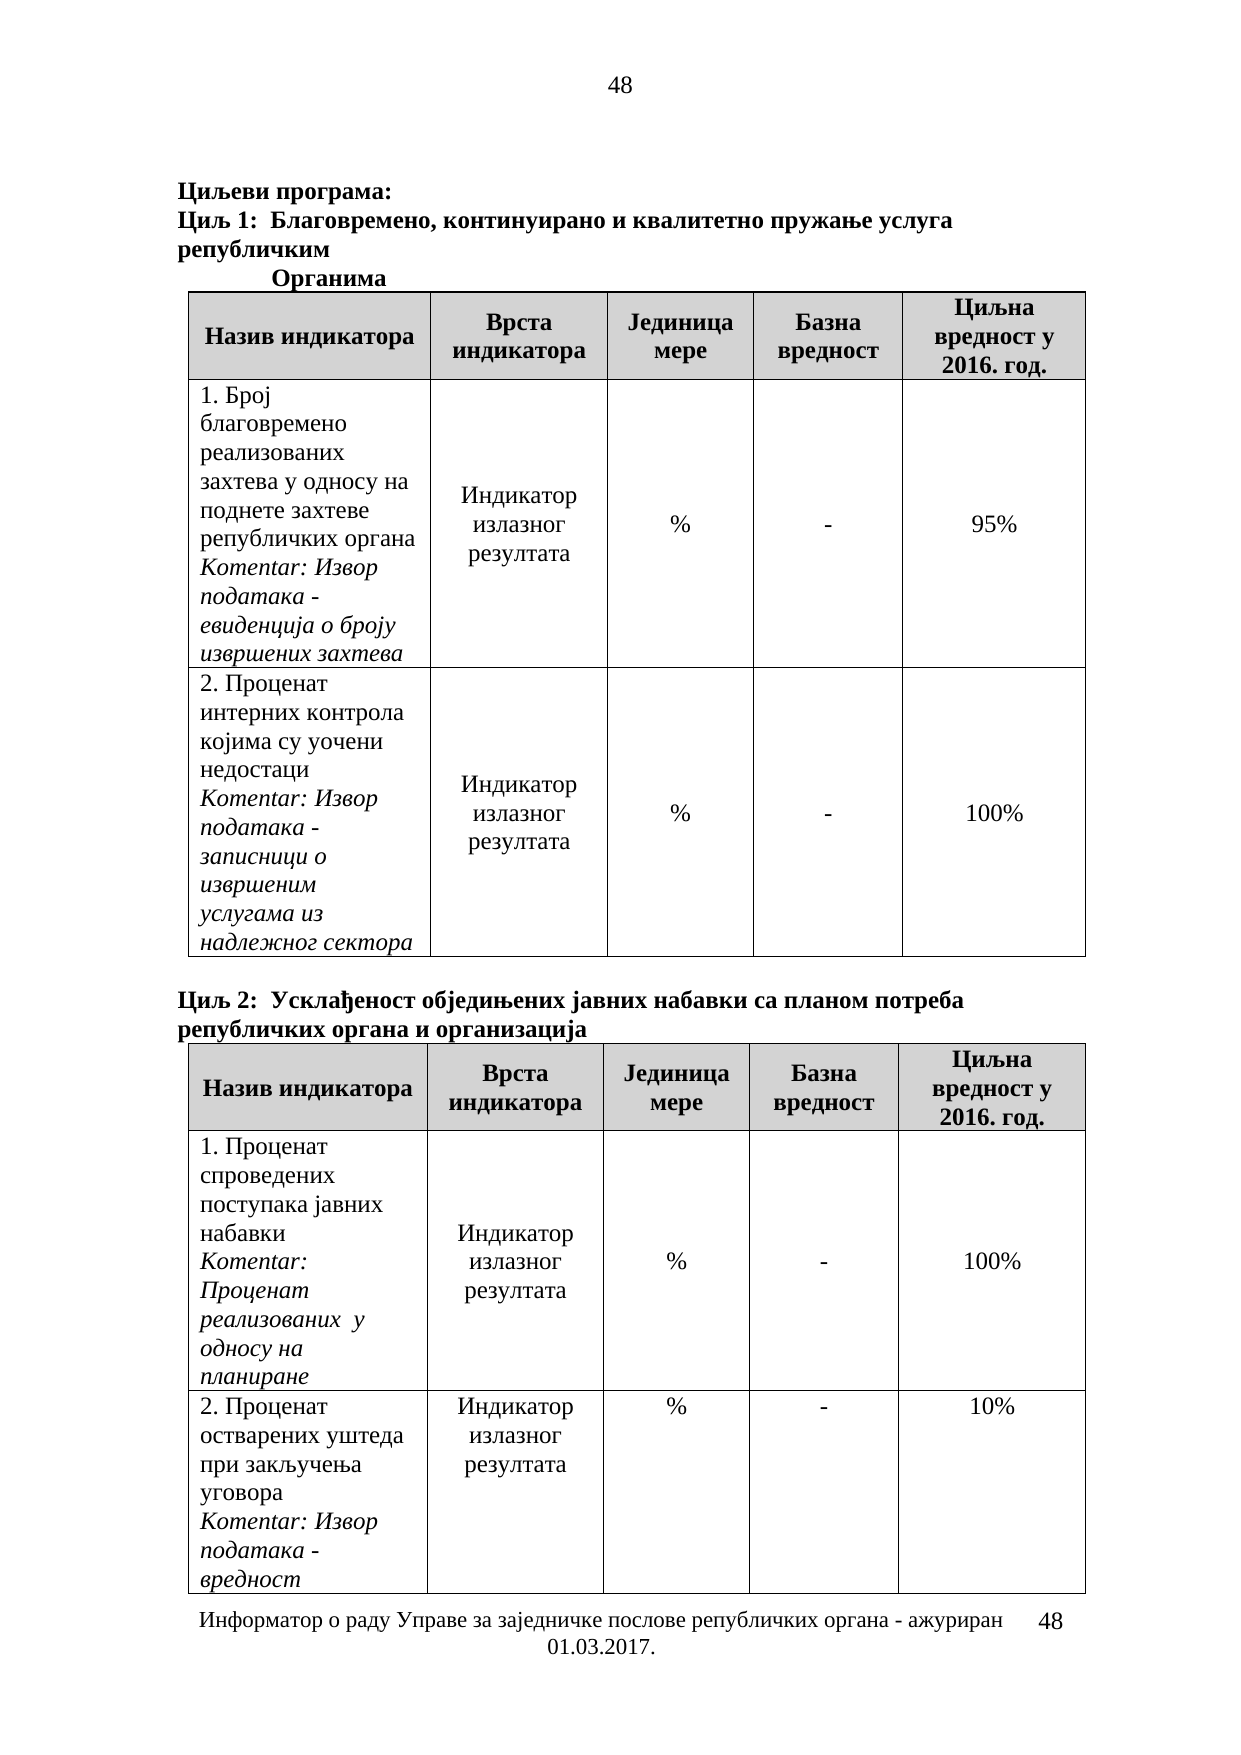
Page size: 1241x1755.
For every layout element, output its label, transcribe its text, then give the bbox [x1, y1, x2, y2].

table_cell % [608, 380, 753, 667]
text Циљ 1: Благовремено, континуирано и квалитетно пружање услуга републичким [177, 205, 1063, 263]
table_header Јединица мере [604, 1044, 749, 1130]
table_header Базна вредност [750, 1044, 898, 1130]
table_cell 1. Број благовремено реализованих захтева у односу на поднете захтеве републичких органа Komentar: Извор података - евиденција о броју извршених захтева [189, 380, 430, 667]
table_cell 95% [903, 380, 1085, 667]
table_header Циљна вредност у 2016. год. [903, 293, 1085, 379]
table_cell % [604, 1391, 749, 1592]
table_cell 100% [899, 1131, 1085, 1390]
table_header Назив индикатора [189, 1044, 427, 1130]
table_cell 2. Проценат интерних контрола којима су уочени недостаци Komentar: Извор података -записници о извршеним услугама из надлежног сектора [189, 668, 430, 956]
text Циљ 2: Усклађеност обједињених јавних набавки са планом потреба републичких органа и организацијa [177, 986, 1063, 1043]
table_header Јединица мере [608, 293, 753, 379]
table_header Врста индикатора [431, 293, 607, 379]
table_cell - [754, 380, 902, 667]
table_header Врста индикатора [428, 1044, 603, 1130]
table_cell Индикатор излазног резултата [428, 1391, 603, 1592]
table_cell 1. Проценат спроведених поступака јавних набавки Komentar: Проценат реализованих у односу на планиране [189, 1131, 427, 1390]
table_cell % [608, 668, 753, 956]
table_cell - [754, 668, 902, 956]
text Органима [177, 263, 1063, 291]
table_cell Индикатор излазног резултата [431, 380, 607, 667]
table_cell 2. Проценат остварених уштеда при закључења уговора Komentar: Извор података - вредност [189, 1391, 427, 1592]
table_cell Индикатор излазног резултата [431, 668, 607, 956]
text Циљеви програма: [177, 176, 1063, 205]
table_header Циљна вредност у 2016. год. [899, 1044, 1085, 1130]
table_cell 100% [903, 668, 1085, 956]
table_cell - [750, 1131, 898, 1390]
table_header Назив индикатора [189, 293, 430, 379]
table_cell 10% [899, 1391, 1085, 1592]
table_header Базна вредност [754, 293, 902, 379]
table_cell Индикатор излазног резултата [428, 1131, 603, 1390]
table_cell - [750, 1391, 898, 1592]
table_cell % [604, 1131, 749, 1390]
